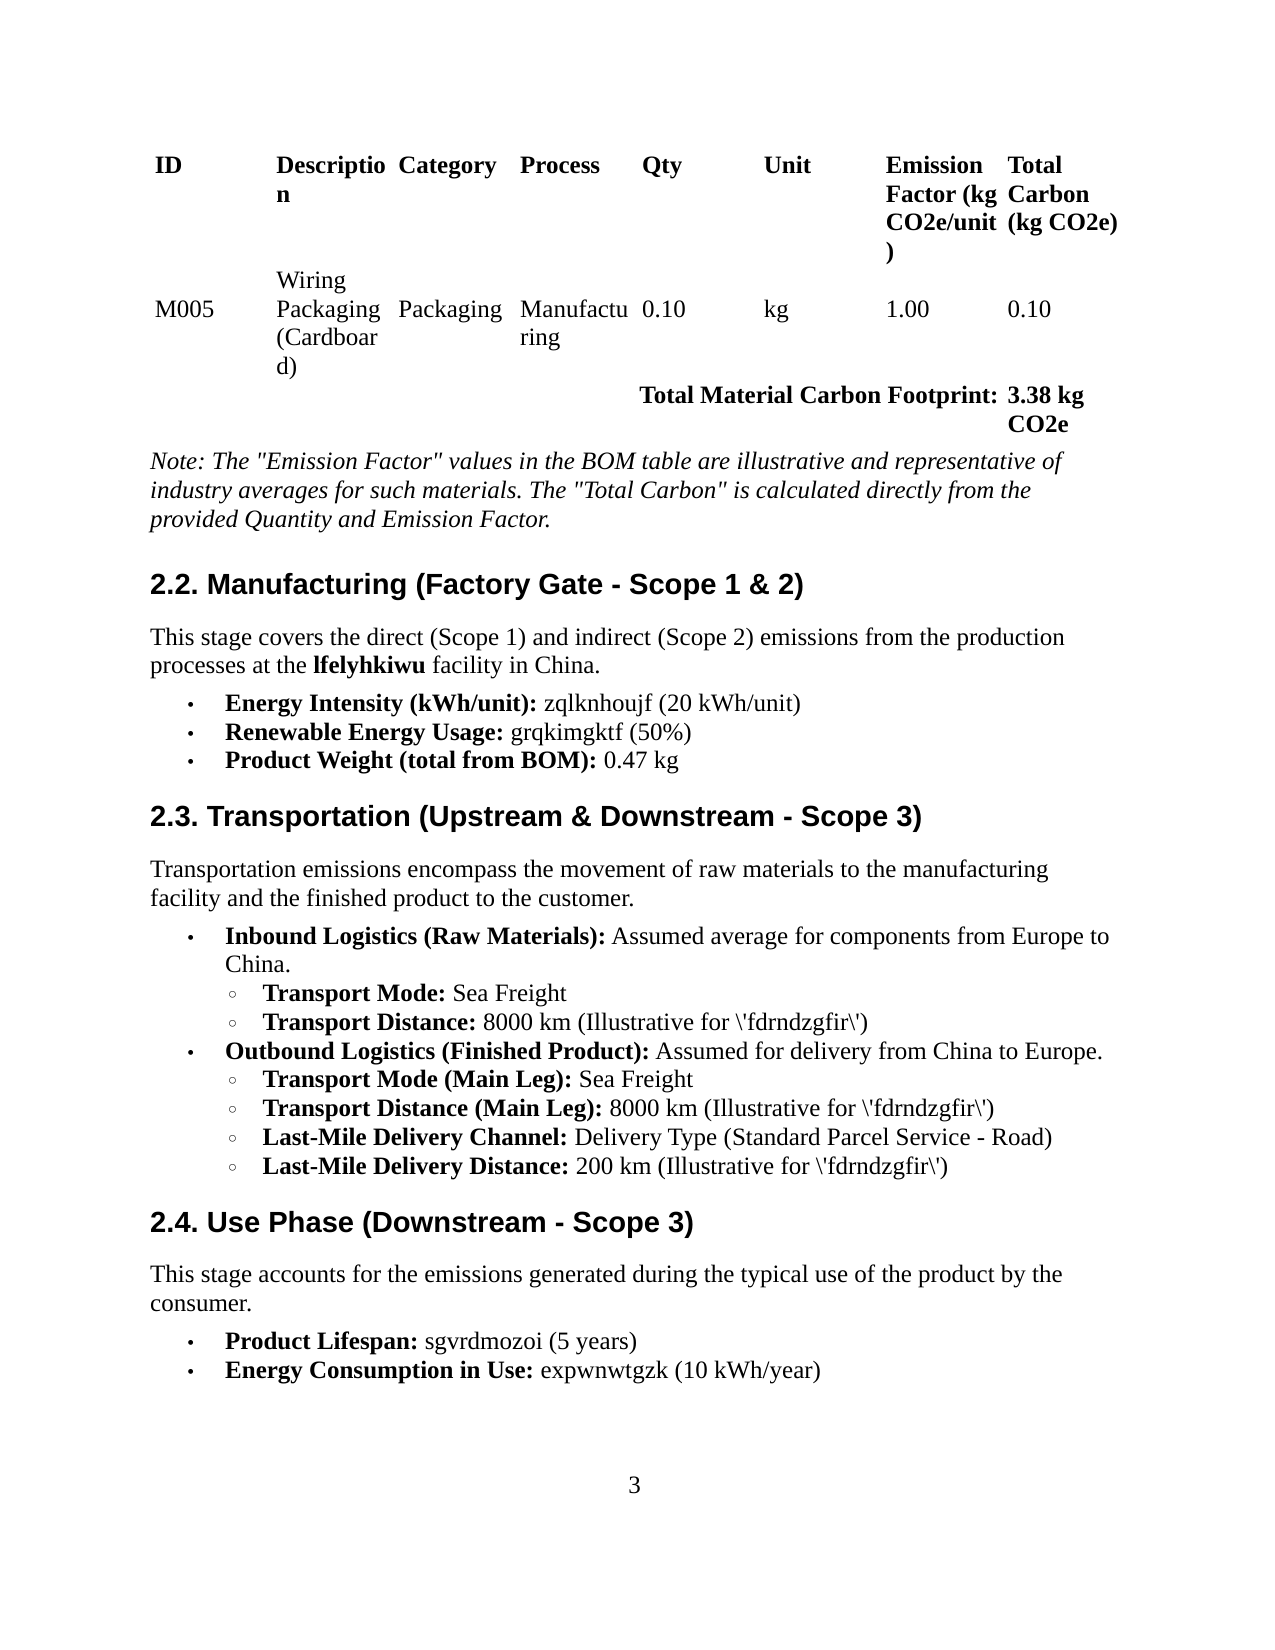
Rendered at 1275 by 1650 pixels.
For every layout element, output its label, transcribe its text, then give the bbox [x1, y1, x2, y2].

list Last-Mile Delivery Channel: Delivery Type (Standard Parcel Service - Road) [225, 1122, 1125, 1151]
table_cell [150, 265, 272, 294]
table_cell Wiring [272, 265, 394, 294]
list Energy Intensity (kWh/unit): zqlknhoujf (20 kWh/unit) [187, 688, 1125, 717]
text Transportation emissions encompass the movement of raw materials to the manufacturing facility and the finished product to the customer. [150, 854, 1125, 912]
table_cell [881, 265, 1003, 294]
table_cell [1003, 265, 1125, 294]
table_header Total Carbon (kg CO2e) [1003, 150, 1125, 265]
table_header ID [150, 150, 272, 265]
list Last-Mile Delivery Distance: 200 km (Illustrative for \'fdrndzgfir\') [225, 1151, 1125, 1179]
text Note: The "Emission Factor" values in the BOM table are illustrative and representative of industry averages for such materials. The "Total Carbon" is calculated directly from the provided Quantity and Emission Factor. [150, 446, 1125, 533]
table_cell Packaging (Cardboard) [272, 294, 394, 380]
table_header Description [272, 150, 394, 265]
text This stage accounts for the emissions generated during the typical use of the product by the consumer. [150, 1259, 1125, 1317]
subtitle 2.2. Manufacturing (Factory Gate - Scope 1 & 2) [150, 567, 1125, 600]
list Inbound Logistics (Raw Materials): Assumed average for components from Europe to China. [187, 921, 1125, 978]
table_cell M005 [150, 294, 272, 380]
table_cell [394, 265, 516, 294]
list Outbound Logistics (Finished Product): Assumed for delivery from China to Europe. [187, 1036, 1125, 1064]
table_cell 3.38 kg CO2e [1003, 380, 1125, 437]
subtitle 2.3. Transportation (Upstream & Downstream - Scope 3) [150, 799, 1125, 833]
list Renewable Energy Usage: grqkimgktf (50%) [187, 717, 1125, 746]
table_cell Manufacturing [516, 294, 637, 380]
list Transport Mode: Sea Freight [225, 978, 1125, 1007]
table_cell 1.00 [881, 294, 1003, 380]
list Transport Distance: 8000 km (Illustrative for \'fdrndzgfir\') [225, 1007, 1125, 1036]
table_cell 0.10 [1003, 294, 1125, 380]
list Transport Mode (Main Leg): Sea Freight [225, 1064, 1125, 1093]
table_header Emission Factor (kg CO2e/unit) [881, 150, 1003, 265]
table_cell Packaging [394, 294, 516, 380]
list Product Weight (total from BOM): 0.47 kg [187, 746, 1125, 774]
table_header Category [394, 150, 516, 265]
list Energy Consumption in Use: expwnwtgzk (10 kWh/year) [187, 1355, 1125, 1383]
list Product Lifespan: sgvrdmozoi (5 years) [187, 1326, 1125, 1355]
table_cell [516, 265, 637, 294]
table_cell Total Material Carbon Footprint: [150, 380, 1003, 437]
table_cell 0.10 [638, 294, 759, 380]
list Transport Distance (Main Leg): 8000 km (Illustrative for \'fdrndzgfir\') [225, 1093, 1125, 1122]
table_cell [759, 265, 881, 294]
table_header Qty [638, 150, 759, 265]
subtitle 2.4. Use Phase (Downstream - Scope 3) [150, 1204, 1125, 1238]
text This stage covers the direct (Scope 1) and indirect (Scope 2) emissions from the production processes at the lfelyhkiwu facility in China. [150, 622, 1125, 679]
table_header Process [516, 150, 637, 265]
table_cell [638, 265, 759, 294]
table_cell kg [759, 294, 881, 380]
table_header Unit [759, 150, 881, 265]
